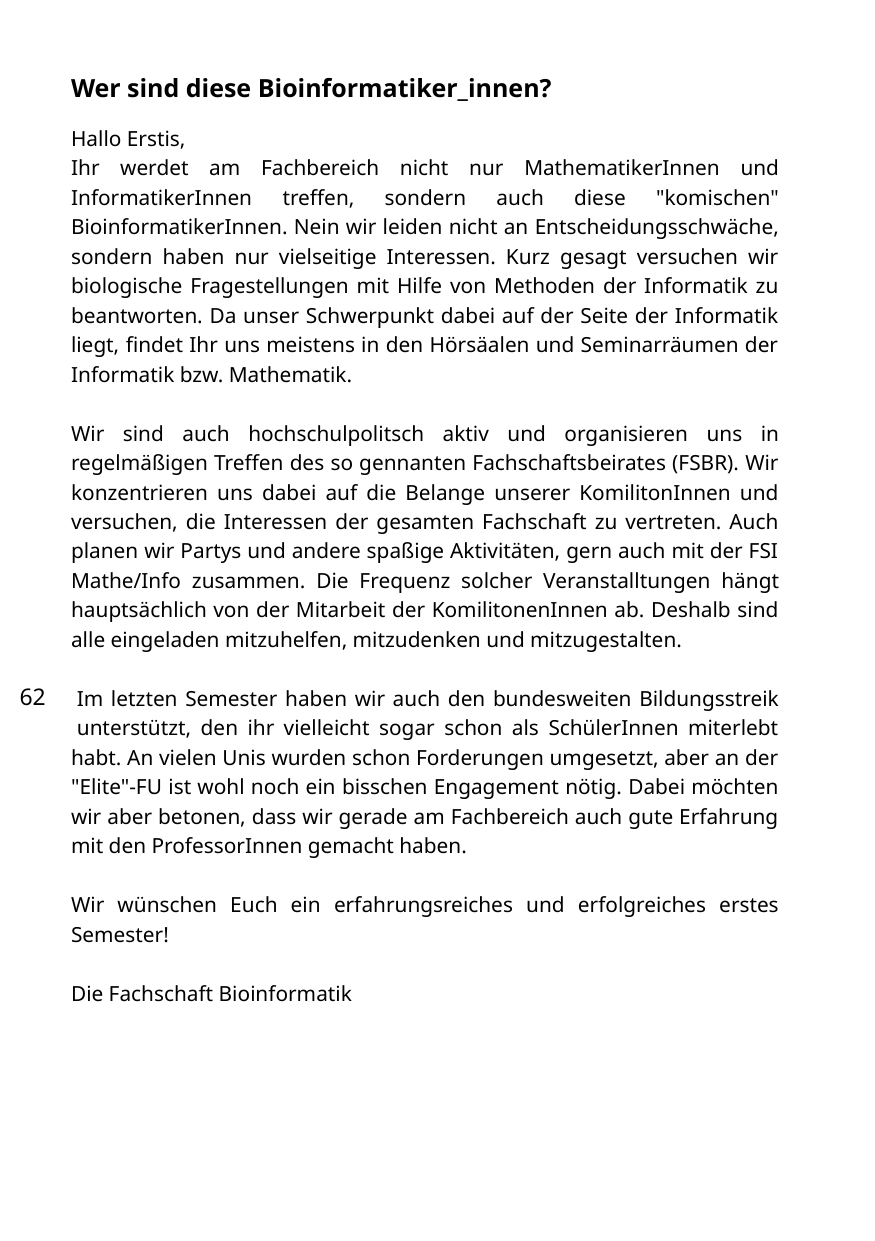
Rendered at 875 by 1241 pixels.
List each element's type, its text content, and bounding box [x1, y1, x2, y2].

text Die Fachschaft Bioinformatik [71, 977, 779, 1007]
text Ihr werdet am Fachbereich nicht nur MathematikerInnen und InformatikerInnen treffen, sondern auch diese "komischen" BioinformatikerInnen. Nein wir leiden nicht an Entscheidungsschwäche, sondern haben nur vielseitige Interessen. Kurz gesagt versuchen wir biologische Fragestellungen mit Hilfe von Methoden der Informatik zu beantworten. Da unser Schwerpunkt dabei auf der Seite der Informatik liegt, findet Ihr uns meistens in den Hörsäalen und Seminarräumen der Informatik bzw. Mathematik. [71, 152, 779, 388]
text Hallo Erstis, [71, 123, 779, 152]
text Im letzten Semester haben wir auch den bundesweiten Bildungsstreik unterstützt, den ihr vielleicht sogar schon als SchülerInnen miterlebt habt. An vielen Unis wurden schon Forderungen umgesetzt, aber an der "Elite"-FU ist wohl noch ein bisschen Engagement nötig. Dabei möchten wir aber betonen, dass wir gerade am Fachbereich auch gute Erfahrung mit den ProfessorInnen gemacht haben. [71, 683, 779, 859]
subtitle Wer sind diese Bioinformatiker_innen? [71, 71, 779, 105]
text Wir sind auch hochschulpolitsch aktiv und organisieren uns in regelmäßigen Treffen des so gennanten Fachschaftsbeirates (FSBR). Wir konzentrieren uns dabei auf die Belange unserer KomilitonInnen und versuchen, die Interessen der gesamten Fachschaft zu vertreten. Auch planen wir Partys und andere spaßige Aktivitäten, gern auch mit der FSI Mathe/Info zusammen. Die Frequenz solcher Veranstalltungen hängt hauptsächlich von der Mitarbeit der KomilitonenInnen ab. Deshalb sind alle eingeladen mitzuhelfen, mitzudenken und mitzugestalten. [71, 417, 779, 653]
text Wir wünschen Euch ein erfahrungsreiches und erfolgreiches erstes Semester! [71, 889, 779, 948]
